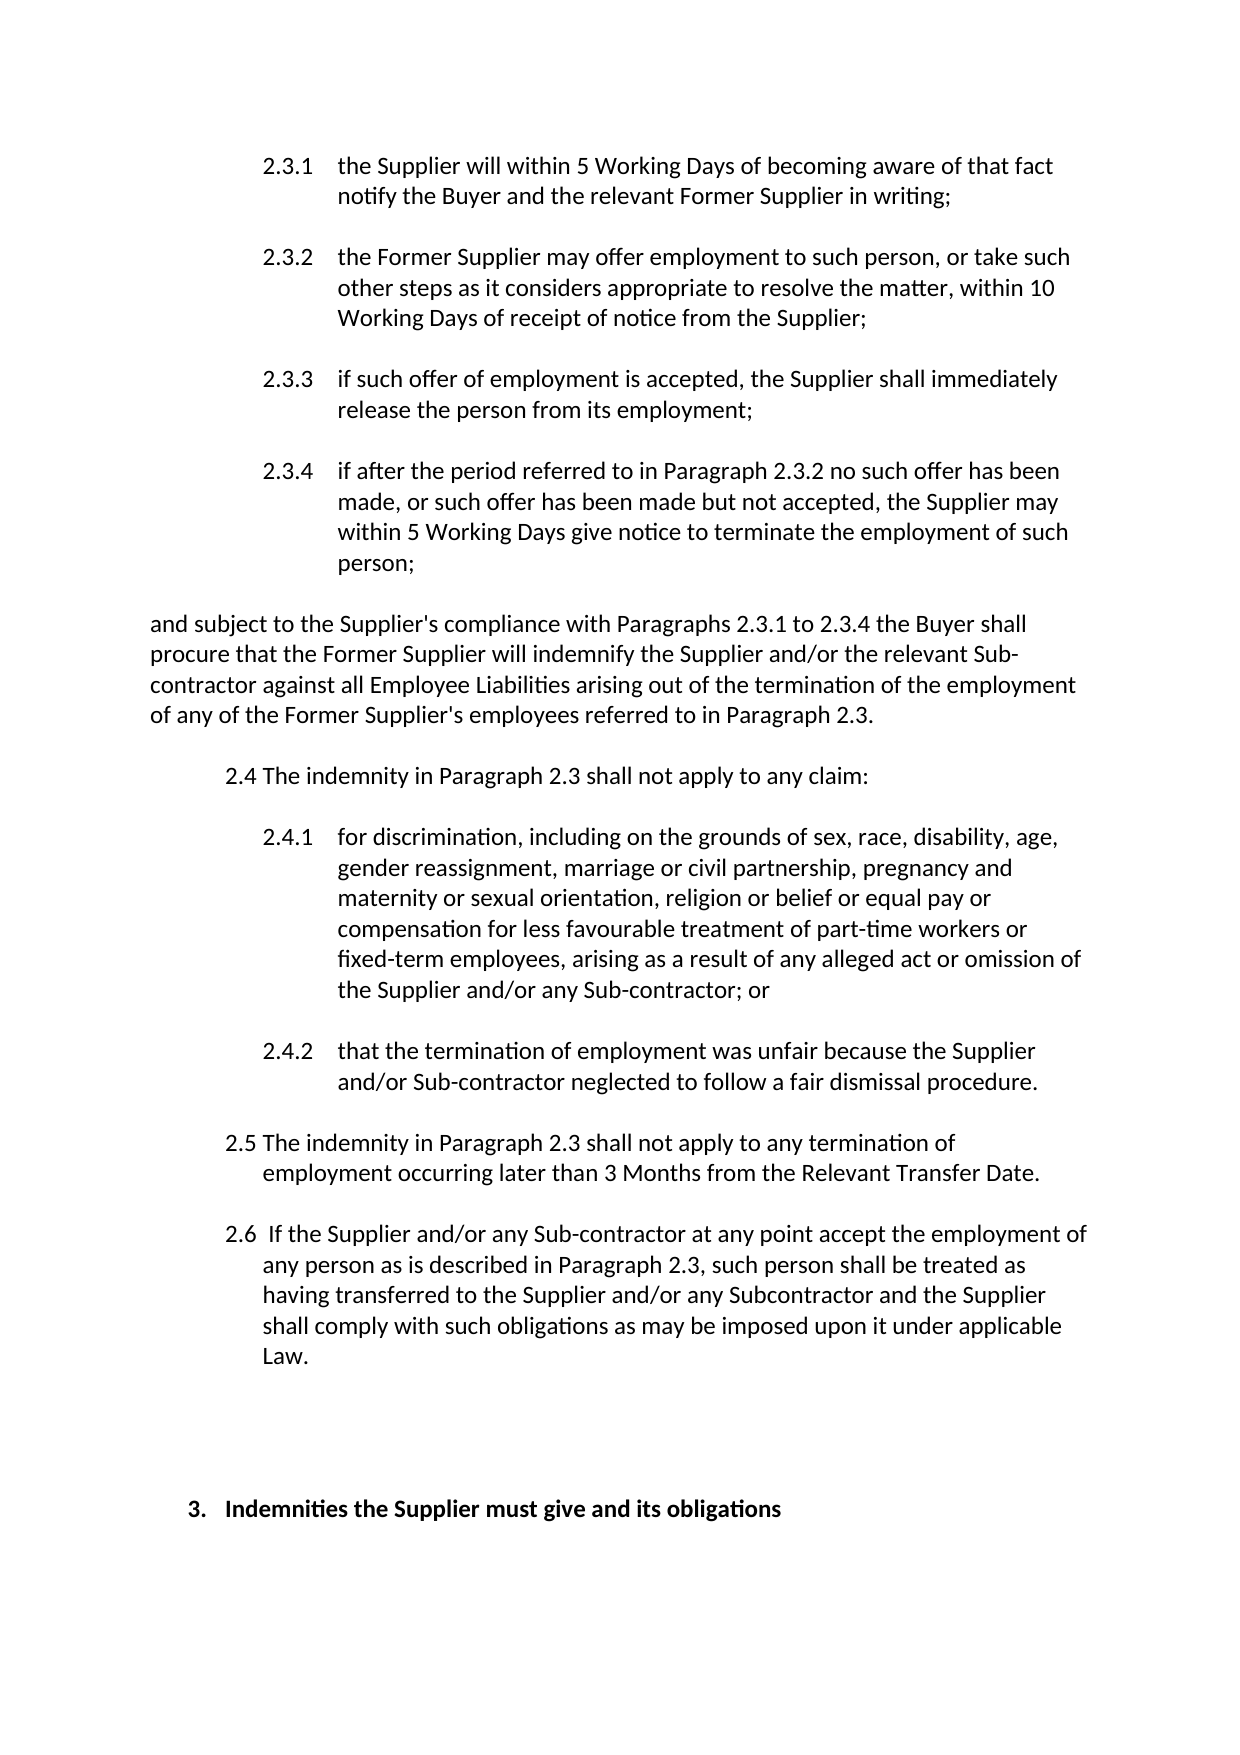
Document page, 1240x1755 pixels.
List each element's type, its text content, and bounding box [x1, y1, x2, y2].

text and subject to the Supplier's compliance with Paragraphs 2.3.1 to 2.3.4 the Buyer shall procure that the Former Supplier will indemnify the Supplier and/or the relevant Sub-contractor against all Employee Liabilities arising out of the termination of the employment of any of the Former Supplier's employees referred to in Paragraph 2.3. [150, 608, 1089, 730]
list Indemnities the Supplier must give and its obligations [187, 1493, 1089, 1554]
list the Former Supplier may offer employment to such person, or take such other steps as it considers appropriate to resolve the matter, within 10 Working Days of receipt of notice from the Supplier; [262, 242, 1089, 364]
list the Supplier will within 5 Working Days of becoming aware of that fact notify the Buyer and the relevant Former Supplier in writing; [262, 150, 1089, 242]
list The indemnity in Paragraph 2.3 shall not apply to any claim: [225, 760, 1089, 821]
list if after the period referred to in Paragraph 2.3.2 no such offer has been made, or such offer has been made but not accepted, the Supplier may within 5 Working Days give notice to terminate the employment of such person; [262, 455, 1089, 577]
list for discrimination, including on the grounds of sex, race, disability, age, gender reassignment, marriage or civil partnership, pregnancy and maternity or sexual orientation, religion or belief or equal pay or compensation for less favourable treatment of part-time workers or fixed-term employees, arising as a result of any alleged act or omission of the Supplier and/or any Sub-contractor; or [262, 821, 1089, 1035]
list The indemnity in Paragraph 2.3 shall not apply to any termination of employment occurring later than 3 Months from the Relevant Transfer Date. [225, 1127, 1089, 1218]
list If the Supplier and/or any Sub-contractor at any point accept the employment of any person as is described in Paragraph 2.3, such person shall be treated as having transferred to the Supplier and/or any Subcontractor and the Supplier shall comply with such obligations as may be imposed upon it under applicable Law. [225, 1218, 1089, 1371]
list if such offer of employment is accepted, the Supplier shall immediately release the person from its employment; [262, 364, 1089, 455]
list that the termination of employment was unfair because the Supplier and/or Sub-contractor neglected to follow a fair dismissal procedure. [262, 1035, 1089, 1127]
